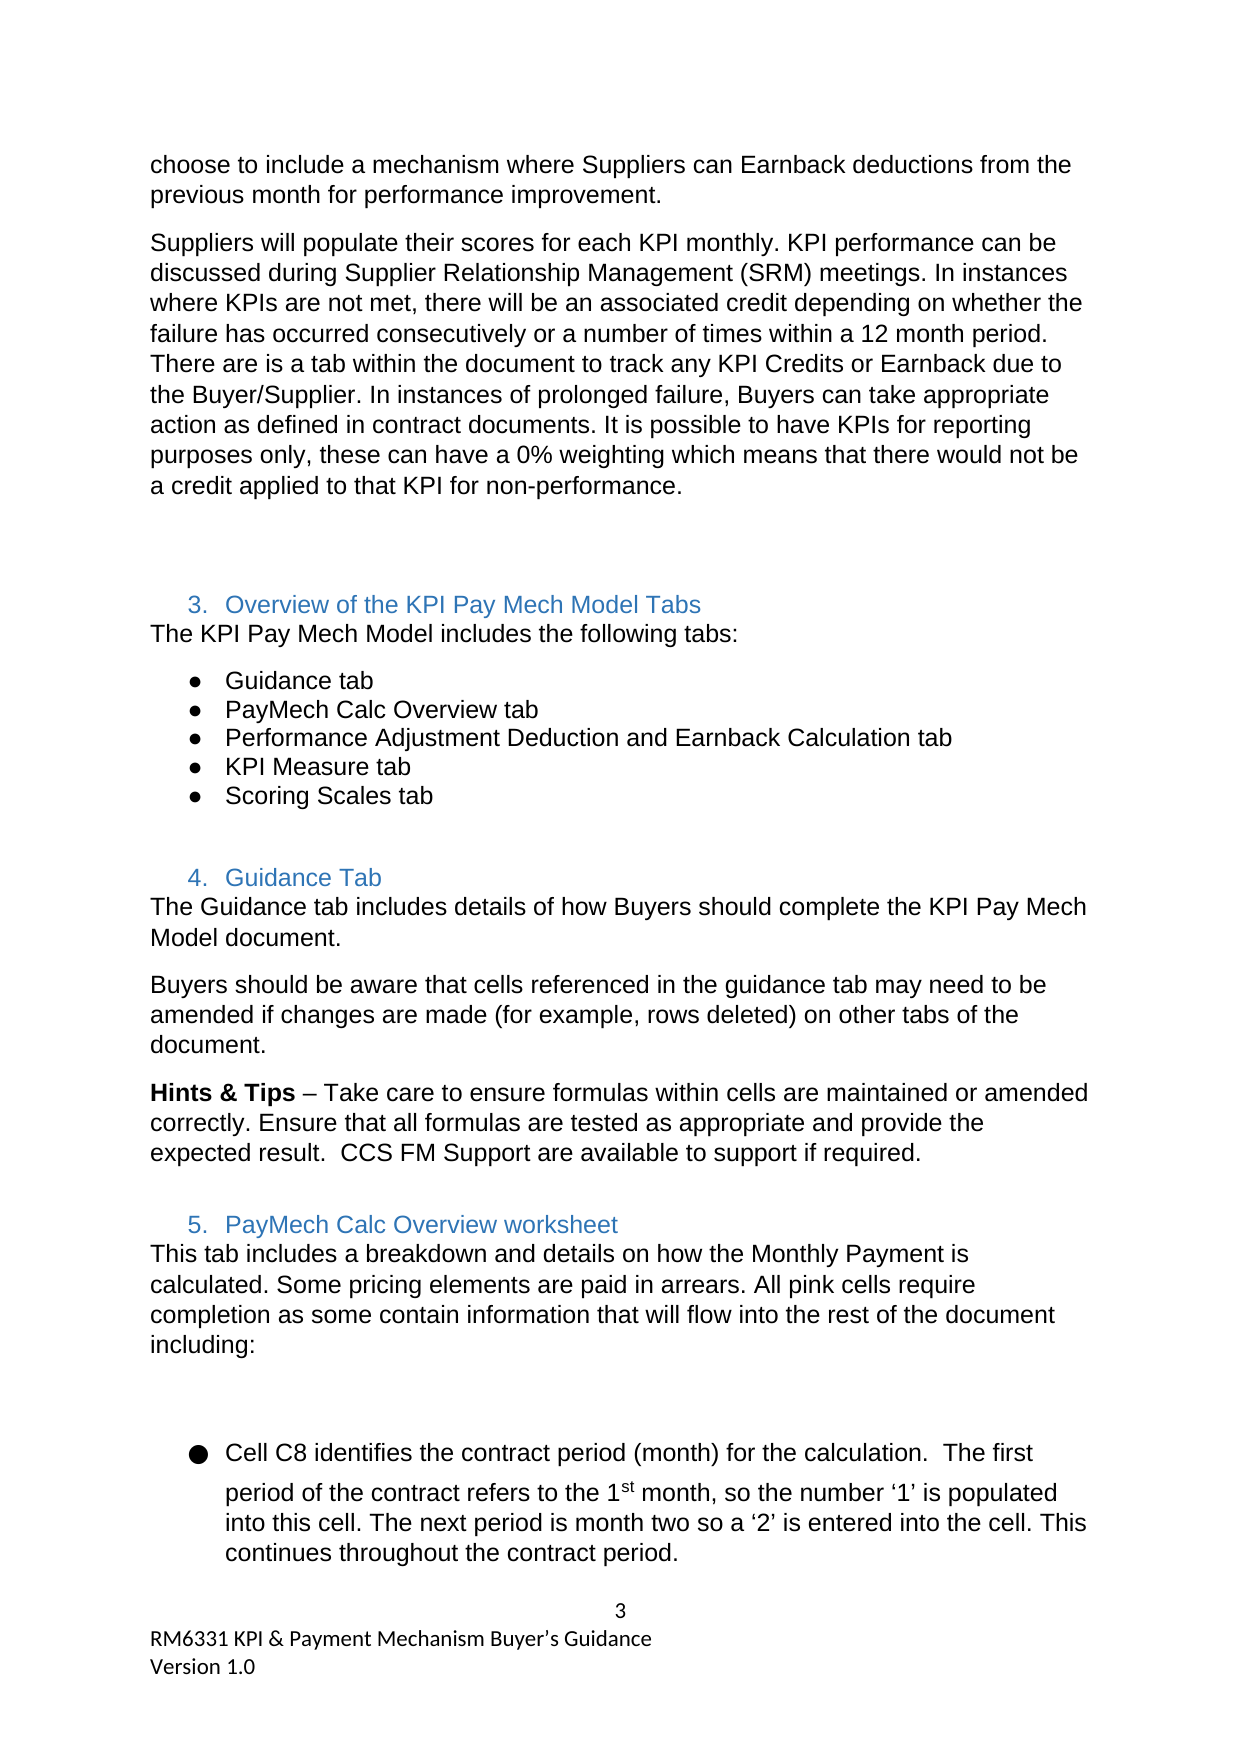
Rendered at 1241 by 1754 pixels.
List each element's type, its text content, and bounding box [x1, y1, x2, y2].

subtitle Overview of the KPI Pay Mech Model Tabs [187, 590, 1090, 619]
subtitle PayMech Calc Overview worksheet [187, 1210, 1090, 1239]
subtitle Guidance Tab [187, 863, 1090, 892]
list Cell C8 identifies the contract period (month) for the calculation. The first period of the contract refers to the 1st month, so the number ‘1’ is populated into this cell. The next period is month two so a ‘2’ is entered into the cell. This continues throughout the contract period. [187, 1424, 1090, 1567]
list PayMech Calc Overview tab [187, 694, 1090, 723]
text This tab includes a breakdown and details on how the Monthly Payment is calculated. Some pricing elements are paid in arrears. All pink cells require completion as some contain information that will flow into the rest of the document including: [150, 1239, 1090, 1359]
text Buyers should be aware that cells referenced in the guidance tab may need to be amended if changes are made (for example, rows deleted) on other tabs of the document. [150, 969, 1090, 1059]
list Scoring Scales tab [187, 781, 1090, 809]
text Suppliers will populate their scores for each KPI monthly. KPI performance can be discussed during Supplier Relationship Management (SRM) meetings. In instances where KPIs are not met, there will be an associated credit depending on whether the failure has occurred consecutively or a number of times within a 12 month period. There are is a tab within the document to track any KPI Credits or Earnback due to the Buyer/Supplier. In instances of prolonged failure, Buyers can take appropriate action as defined in contract documents. It is possible to have KPIs for reporting purposes only, these can have a 0% weighting which means that there would not be a credit applied to that KPI for non-performance. [150, 227, 1090, 499]
list Performance Adjustment Deduction and Earnback Calculation tab [187, 723, 1090, 752]
text Hints & Tips – Take care to ensure formulas within cells are maintained or amended correctly. Ensure that all formulas are tested as appropriate and provide the expected result. CCS FM Support are available to support if required. [150, 1077, 1090, 1167]
text choose to include a mechanism where Suppliers can Earnback deductions from the previous month for performance improvement. [150, 150, 1090, 209]
text The Guidance tab includes details of how Buyers should complete the KPI Pay Mech Model document. [150, 892, 1090, 951]
list Guidance tab [187, 666, 1090, 694]
list KPI Measure tab [187, 752, 1090, 781]
text The KPI Pay Mech Model includes the following tabs: [150, 619, 1090, 647]
